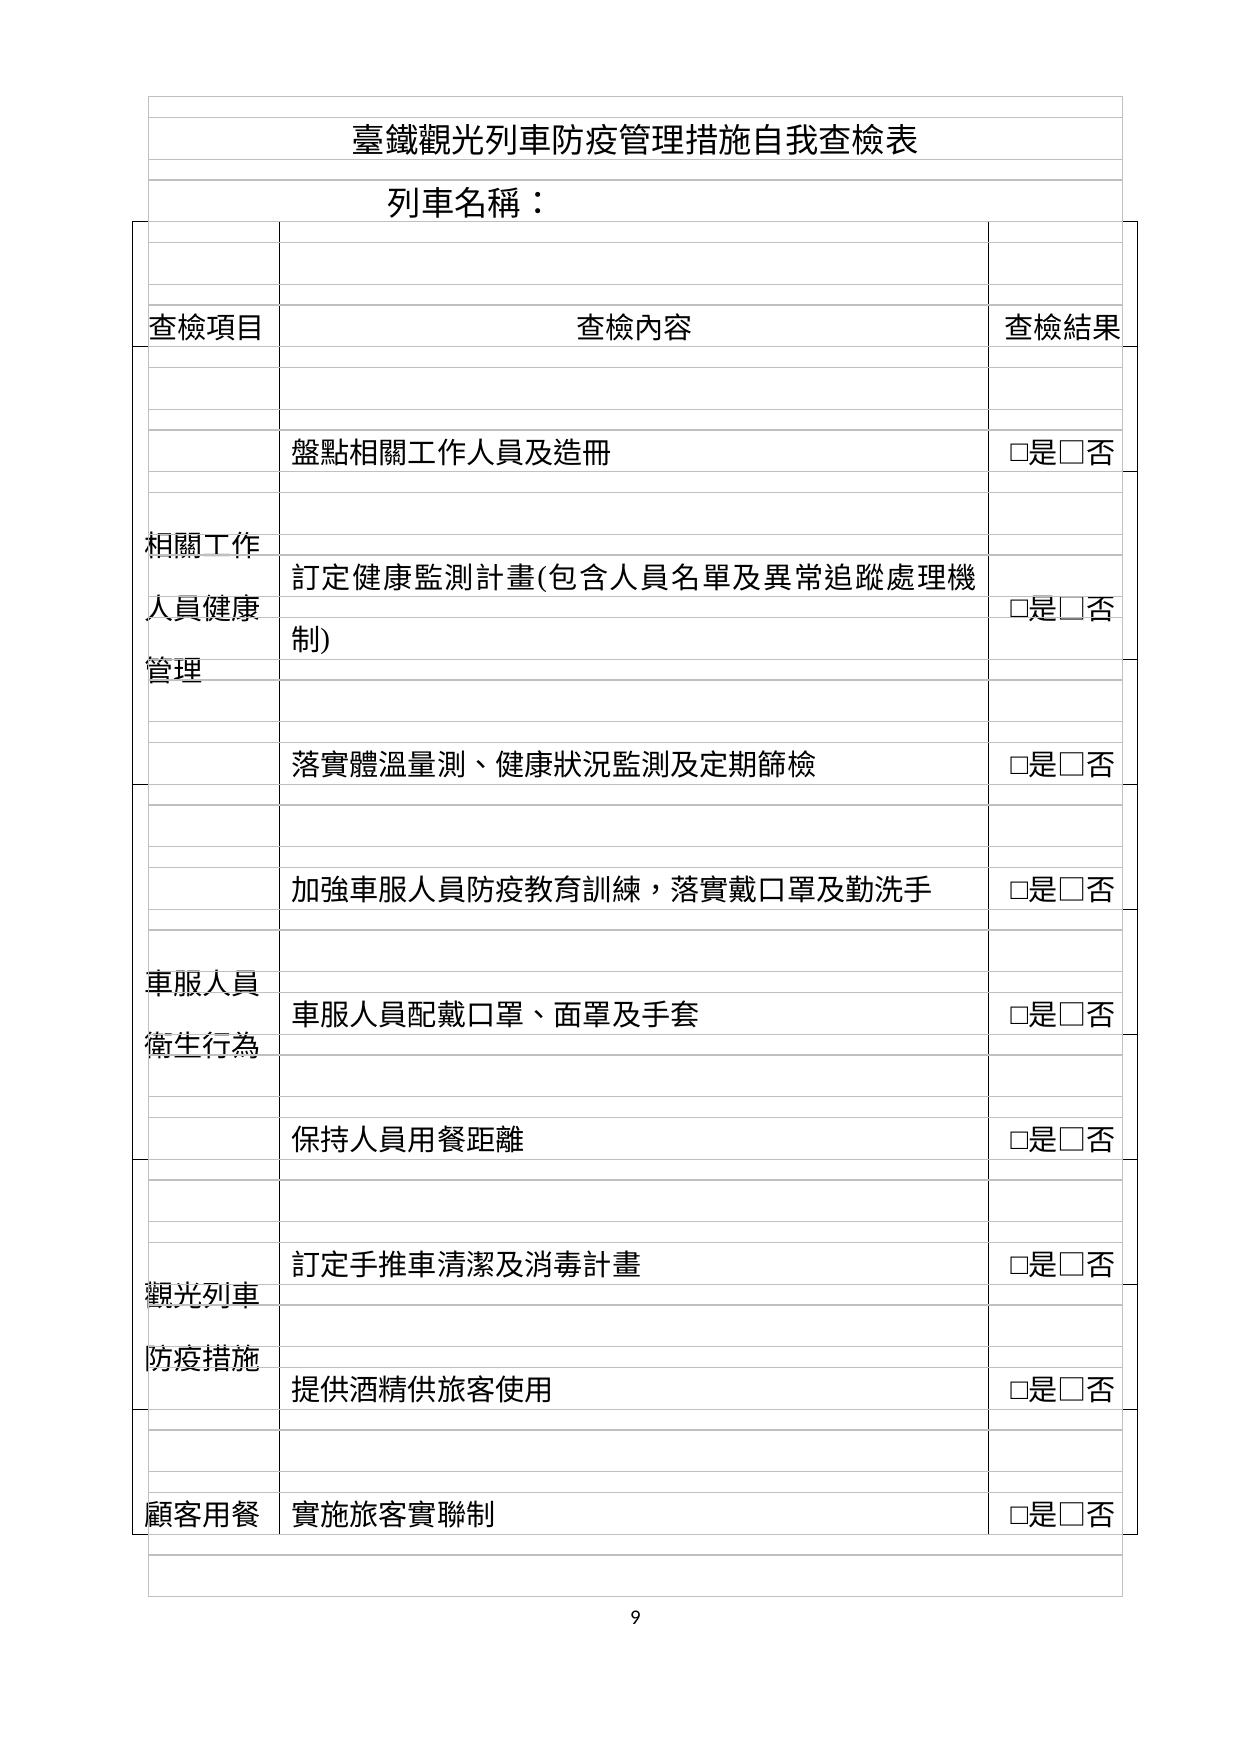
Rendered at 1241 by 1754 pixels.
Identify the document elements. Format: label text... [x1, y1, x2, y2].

table_cell □是□否 [989, 535, 1122, 554]
table_cell [280, 1347, 988, 1367]
table_cell 觀光列車防疫措施 [210, 1285, 226, 1304]
table_cell 車服人員衛生行為 [160, 972, 176, 992]
table_cell 相關工作人員健康管理 [149, 410, 279, 429]
table_cell [280, 1035, 988, 1054]
table_cell [989, 847, 1122, 867]
table_cell 觀光列車防疫措施 [149, 1306, 279, 1346]
table_cell [280, 1181, 988, 1221]
table_cell 觀光列車防疫措施 [180, 1347, 207, 1367]
table_cell 車服人員衛生行為 [189, 972, 215, 992]
text 列車名稱： [149, 181, 1122, 221]
table_cell □是□否 [989, 1368, 1122, 1409]
table_cell 相關工作人員健康管理 [218, 535, 238, 554]
table_cell 顧客用餐管理 [133, 1410, 148, 1534]
table_cell [989, 1181, 1122, 1221]
table_cell [989, 1097, 1122, 1117]
table_cell [280, 910, 988, 929]
table_cell 車服人員衛生行為 [218, 972, 279, 992]
table_header 查檢項目 [149, 306, 279, 346]
table_cell [989, 347, 1122, 367]
table_cell 車服人員衛生行為 [149, 868, 279, 909]
table_cell 相關工作人員健康管理 [149, 618, 279, 659]
table_cell [280, 1160, 988, 1179]
table_cell 相關工作人員健康管理 [149, 722, 279, 742]
table_cell [989, 1035, 1122, 1054]
table_cell 相關工作人員健康管理 [149, 681, 279, 721]
table_cell 車服人員衛生行為 [149, 1097, 279, 1117]
table_cell 相關工作人員健康管理 [149, 493, 279, 534]
table_cell [989, 1431, 1122, 1471]
table_cell [280, 722, 988, 742]
table_cell [989, 410, 1122, 429]
table_cell 顧客用餐管理 [149, 1472, 279, 1492]
table_cell 相關工作人員健康管理 [149, 347, 279, 367]
table_cell 觀光列車防疫措施 [237, 1347, 279, 1367]
table_cell 車服人員衛生行為 [133, 785, 148, 1159]
table_cell 車服人員衛生行為 [149, 993, 279, 1034]
table_cell 相關工作人員健康管理 [149, 660, 178, 679]
table_cell □是□否 [989, 1118, 1122, 1159]
table_cell □是□否 [989, 472, 1122, 492]
table_cell 相關工作人員健康管理 [193, 660, 279, 679]
table_cell [989, 368, 1122, 409]
table_cell 制) [280, 618, 988, 659]
table_cell 觀光列車防疫措施 [149, 1181, 279, 1221]
table_cell □是□否 [989, 493, 1122, 534]
table_cell 盤點相關工作人員及造冊 [280, 431, 988, 471]
table_cell [280, 806, 988, 846]
table_cell 實施旅客實聯制 [280, 1493, 988, 1534]
table_header [1123, 222, 1137, 346]
table_cell □是□否 [989, 1243, 1122, 1284]
table_cell [989, 1056, 1122, 1096]
table_cell 相關工作人員健康管理 [149, 472, 279, 492]
table_cell 車服人員衛生行為 [149, 1118, 279, 1159]
table_header [149, 222, 279, 242]
table_cell [989, 1285, 1122, 1304]
table_cell 落實體溫量測、健康狀況監測及定期篩檢 [280, 743, 988, 784]
table_header 查檢結果 [989, 306, 1122, 346]
text [149, 160, 1122, 179]
table_header [280, 285, 988, 304]
table_cell 顧客用餐管理 [149, 1431, 279, 1471]
table_cell 相關工作人員健康管理 [200, 535, 215, 554]
table_header [280, 243, 988, 284]
table_cell 提供酒精供旅客使用 [280, 1368, 988, 1409]
table_cell 觀光列車防疫措施 [149, 1243, 279, 1284]
table_cell [280, 972, 988, 992]
table_cell 相關工作人員健康管理 [149, 556, 279, 596]
table_cell □是□否 [1083, 597, 1122, 617]
table_cell [280, 1056, 988, 1096]
table_cell [1123, 1410, 1137, 1534]
table_cell 車服人員衛生行為 [149, 931, 279, 971]
table_cell [1123, 1035, 1137, 1159]
table_cell [280, 681, 988, 721]
table_header [280, 222, 988, 242]
table_cell [989, 972, 1122, 992]
table_header [149, 243, 279, 284]
table_cell [1123, 785, 1137, 909]
table_cell 觀光列車防疫措施 [149, 1160, 279, 1179]
table_cell [989, 1347, 1122, 1367]
table_cell □是□否 [989, 431, 1122, 471]
table_cell 車服人員衛生行為 [149, 785, 279, 804]
table_cell 觀光列車防疫措施 [149, 1222, 279, 1242]
table_header [133, 222, 148, 346]
table_cell □是□否 [989, 868, 1122, 909]
table_cell [280, 1097, 988, 1117]
table_cell [989, 806, 1122, 846]
table_cell 顧客用餐管理 [149, 1493, 279, 1534]
table_cell [989, 1222, 1122, 1242]
table_cell [989, 931, 1122, 971]
table_cell 車服人員衛生行為 [189, 1035, 256, 1054]
table_cell [989, 1410, 1122, 1429]
table_header [149, 285, 279, 304]
table_cell 相關工作人員健康管理 [248, 597, 279, 617]
table_cell 相關工作人員健康管理 [180, 660, 191, 679]
table_cell 加強車服人員防疫教育訓練，落實戴口罩及勤洗手 [280, 868, 988, 909]
table_cell 保持人員用餐距離 [280, 1118, 988, 1159]
table_cell [280, 847, 988, 867]
table_cell 車服人員衛生行為 [150, 1035, 186, 1054]
table_cell [280, 535, 988, 554]
table_cell 相關工作人員健康管理 [160, 597, 207, 617]
table_cell [280, 1472, 988, 1492]
table_cell [989, 681, 1122, 721]
table_cell [989, 1306, 1122, 1346]
table_cell 相關工作人員健康管理 [247, 535, 279, 554]
table_cell □是□否 [989, 993, 1122, 1034]
table_cell 車服人員衛生行為 [149, 1056, 279, 1096]
table_cell □是□否 [1123, 472, 1137, 659]
table_cell 相關工作人員健康管理 [149, 431, 279, 471]
table_cell 相關工作人員健康管理 [133, 347, 148, 784]
table_cell □是□否 [989, 597, 1060, 617]
table_cell 車服人員衛生行為 [149, 806, 279, 846]
table_cell □是□否 [989, 618, 1122, 659]
table_cell [280, 410, 988, 429]
table_cell 訂定健康監測計畫(包含人員名單及異常追蹤處理機 [280, 556, 988, 596]
table_cell 車服人員衛生行為 [149, 847, 279, 867]
table_cell [1123, 1285, 1137, 1409]
table_cell [989, 1472, 1122, 1492]
text [149, 97, 1122, 117]
table_cell [1123, 660, 1137, 784]
table_cell [280, 660, 988, 679]
table_cell 觀光列車防疫措施 [229, 1285, 244, 1304]
table_cell [280, 785, 988, 804]
table_cell [280, 1431, 988, 1471]
table_cell □是□否 [989, 743, 1122, 784]
table_cell [280, 1222, 988, 1242]
table_cell 觀光列車防疫措施 [133, 1160, 148, 1409]
table_cell 相關工作人員健康管理 [149, 743, 279, 784]
table_cell 訂定手推車清潔及消毒計畫 [280, 1243, 988, 1284]
table_cell [1123, 910, 1137, 1034]
table_cell [1123, 1160, 1137, 1284]
table_header [989, 285, 1122, 304]
table_cell [1123, 347, 1137, 471]
text 臺鐵觀光列車防疫管理措施自我查檢表 [149, 118, 1122, 159]
table_cell [280, 472, 988, 492]
table_cell 相關工作人員健康管理 [149, 368, 279, 409]
table_cell 觀光列車防疫措施 [189, 1285, 212, 1304]
table_cell [280, 1306, 988, 1346]
table_cell □是□否 [989, 556, 1122, 596]
table_cell [280, 347, 988, 367]
table_cell [280, 368, 988, 409]
table_cell □是□否 [989, 1493, 1122, 1534]
table_cell □是□否 [1061, 597, 1082, 617]
table_cell 觀光列車防疫措施 [168, 1285, 186, 1304]
table_cell 觀光列車防疫措施 [247, 1285, 279, 1304]
table_cell [280, 493, 988, 534]
table_cell 相關工作人員健康管理 [223, 597, 234, 617]
table_cell [989, 660, 1122, 679]
table_cell 車服人員衛生行為 [149, 910, 279, 929]
table_cell [989, 910, 1122, 929]
table_cell 觀光列車防疫措施 [149, 1347, 163, 1367]
table_header [989, 243, 1122, 284]
table_cell [989, 785, 1122, 804]
table_cell [280, 1285, 988, 1304]
table_cell 車服人員衛生行為 [247, 1035, 279, 1054]
table_cell 觀光列車防疫措施 [209, 1347, 238, 1367]
table_cell [280, 597, 988, 617]
table_header 查檢內容 [280, 306, 988, 346]
table_cell 觀光列車防疫措施 [149, 1368, 279, 1409]
table_cell 車服人員配戴口罩、面罩及手套 [280, 993, 988, 1034]
table_cell □是□否 [1011, 601, 1026, 616]
table_cell [280, 1410, 988, 1429]
table_cell [989, 1160, 1122, 1179]
table_cell [989, 722, 1122, 742]
table_header [989, 222, 1122, 242]
table_cell 觀光列車防疫措施 [161, 1347, 189, 1367]
table_cell [280, 931, 988, 971]
table_cell 顧客用餐管理 [149, 1410, 279, 1429]
